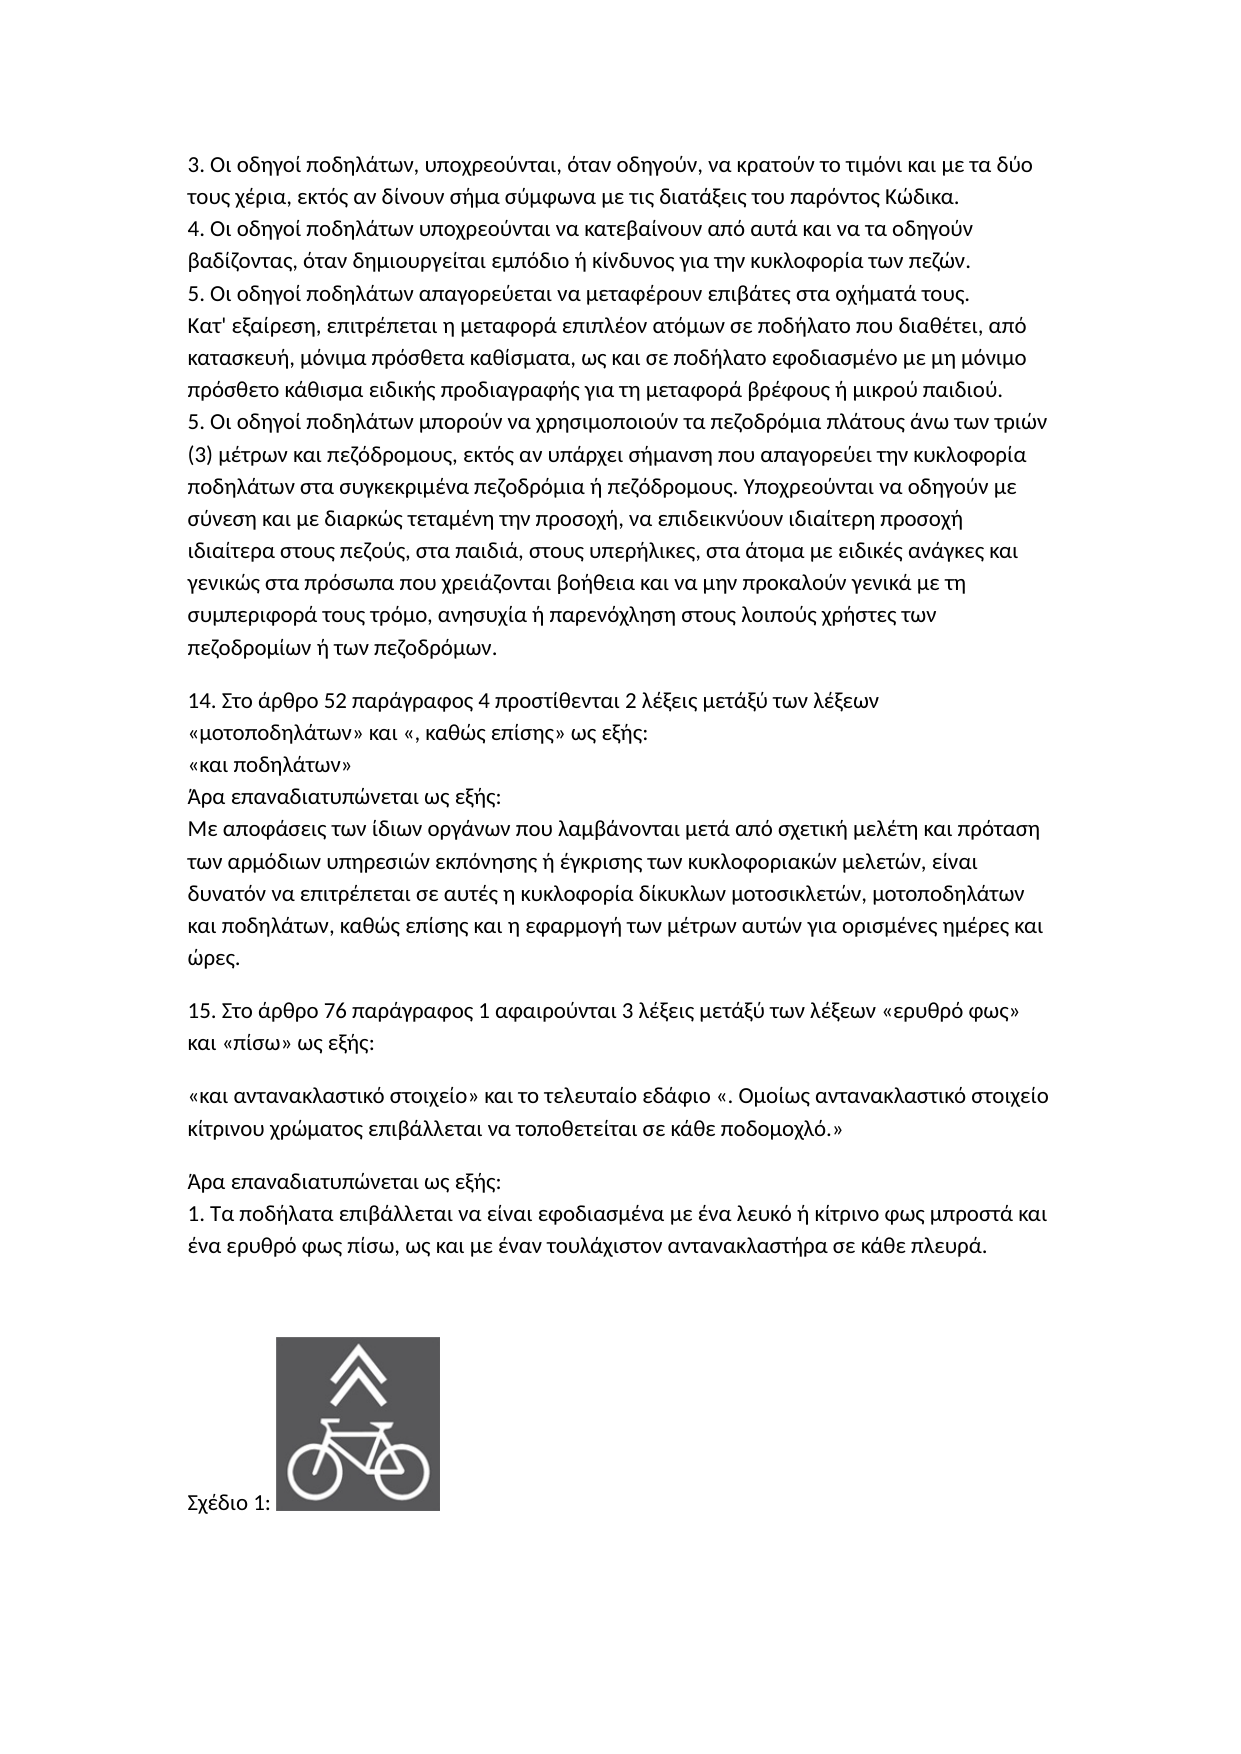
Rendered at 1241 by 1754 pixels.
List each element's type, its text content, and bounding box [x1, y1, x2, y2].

text 15. Στο άρθρο 76 παράγραφος 1 αφαιρούνται 3 λέξεις μετάξύ των λέξεων «ερυθρό φως» και «πίσω» ως εξής: [187, 996, 1053, 1057]
text Σχέδιο 1: [187, 1337, 1053, 1516]
text «και αντανακλαστικό στοιχείο» και το τελευταίο εδάφιο «. Ομοίως αντανακλαστικό στοιχείο κίτρινου χρώματος επιβάλλεται να τοποθετείται σε κάθε ποδομοχλό.» [187, 1082, 1053, 1142]
text Άρα επαναδιατυπώνεται ως εξής: 1. Τα ποδήλατα επιβάλλεται να είναι εφοδιασμένα με ένα λευκό ή κίτρινο φως μπροστά και ένα ερυθρό φως πίσω, ως και με έναν τουλάχιστον αντανακλαστήρα σε κάθε πλευρά. [187, 1167, 1053, 1259]
picture [276, 1337, 440, 1511]
text 14. Στο άρθρο 52 παράγραφος 4 προστίθενται 2 λέξεις μετάξύ των λέξεων «μοτοποδηλάτων» και «, καθώς επίσης» ως εξής: «και ποδηλάτων» Άρα επαναδιατυπώνεται ως εξής: Με αποφάσεις των ίδιων οργάνων που λαμβάνονται μετά από σχετική μελέτη και πρόταση των αρμόδιων υπηρεσιών εκπόνησης ή έγκρισης των κυκλοφοριακών μελετών, είναι δυνατόν να επιτρέπεται σε αυτές η κυκλοφορία δίκυκλων μοτοσικλετών, μοτοποδηλάτων και ποδηλάτων, καθώς επίσης και η εφαρμογή των μέτρων αυτών για ορισμένες ημέρες και ώρες. [187, 686, 1053, 971]
text 3. Οι οδηγοί ποδηλάτων, υποχρεούνται, όταν οδηγούν, να κρατούν το τιμόνι και με τα δύο τους χέρια, εκτός αν δίνουν σήμα σύμφωνα με τις διατάξεις του παρόντος Κώδικα. 4. Οι οδηγοί ποδηλάτων υποχρεούνται να κατεβαίνουν από αυτά και να τα οδηγούν βαδίζοντας, όταν δημιουργείται εμπόδιο ή κίνδυνος για την κυκλοφορία των πεζών. 5. Οι οδηγοί ποδηλάτων απαγορεύεται να μεταφέρουν επιβάτες στα οχήματά τους. Κατ' εξαίρεση, επιτρέπεται η μεταφορά επιπλέον ατόμων σε ποδήλατο που διαθέτει, από κατασκευή, μόνιμα πρόσθετα καθίσματα, ως και σε ποδήλατο εφοδιασμένο με μη μόνιμο πρόσθετο κάθισμα ειδικής προδιαγραφής για τη μεταφορά βρέφους ή μικρού παιδιού. 5. Οι οδηγοί ποδηλάτων μπορούν να χρησιμοποιούν τα πεζοδρόμια πλάτους άνω των τριών (3) μέτρων και πεζόδρομους, εκτός αν υπάρχει σήμανση που απαγορεύει την κυκλοφορία ποδηλάτων στα συγκεκριμένα πεζοδρόμια ή πεζόδρομους. Υποχρεούνται να οδηγούν με σύνεση και με διαρκώς τεταμένη την προσοχή, να επιδεικνύουν ιδιαίτερη προσοχή ιδιαίτερα στους πεζούς, στα παιδιά, στους υπερήλικες, στα άτομα με ειδικές ανάγκες και γενικώς στα πρόσωπα που χρειάζονται βοήθεια και να μην προκαλούν γενικά με τη συμπεριφορά τους τρόμο, ανησυχία ή παρενόχληση στους λοιπούς χρήστες των πεζοδρομίων ή των πεζοδρόμων. [187, 150, 1053, 661]
